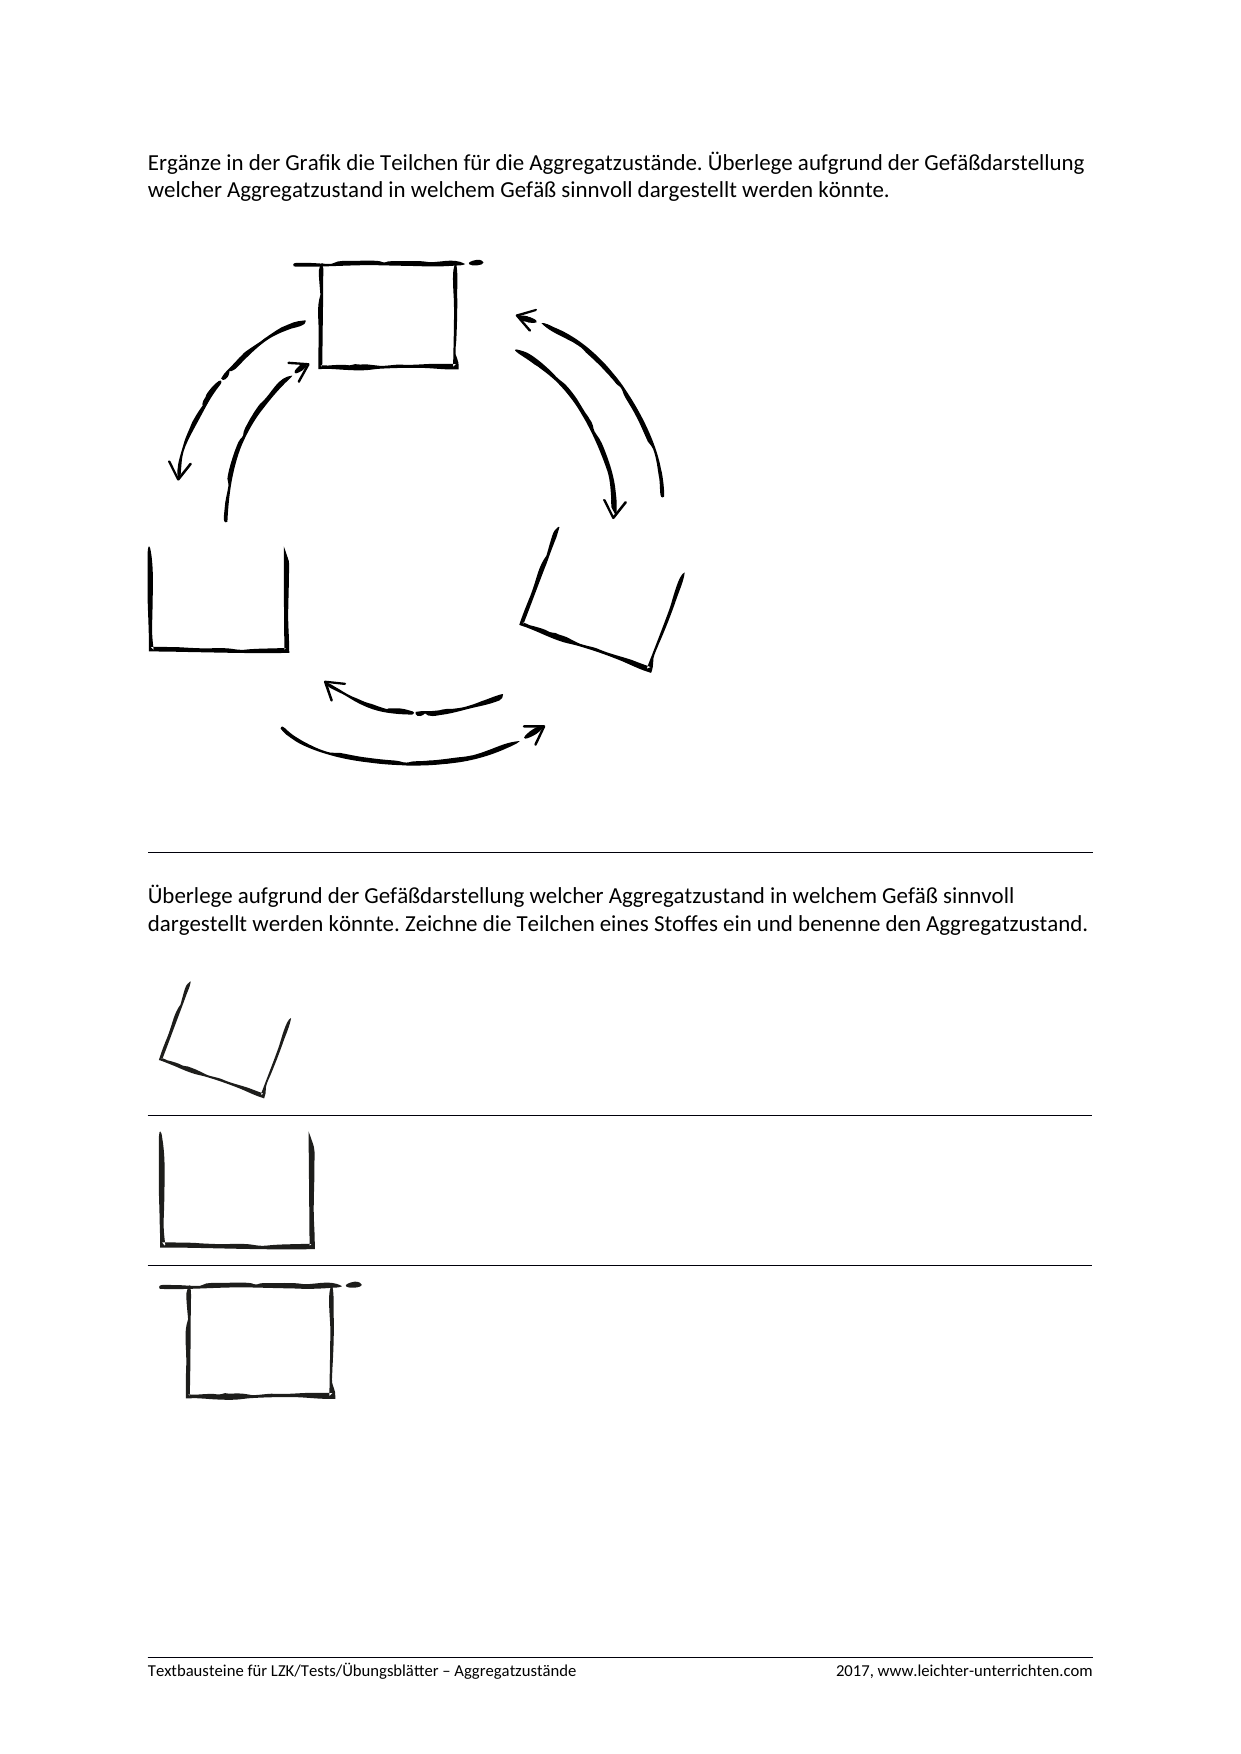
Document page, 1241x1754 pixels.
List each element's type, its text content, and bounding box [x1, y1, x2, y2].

table_cell [383, 1266, 1092, 1416]
table_cell [383, 1116, 1092, 1265]
table_header [383, 965, 1092, 1115]
table_cell [148, 1266, 383, 1416]
text Überlege aufgrund der Gefäßdarstellung welcher Aggregatzustand in welchem Gefäß sinnvoll dargestellt werden könnte. Zeichne die Teilchen eines Stoffes ein und benenne den Aggregatzustand. [148, 881, 1093, 965]
table_cell [148, 1116, 383, 1265]
table_header [148, 965, 383, 1115]
text Ergänze in der Grafik die Teilchen für die Aggregatzustände. Überlege aufgrund der Gefäßdarstellung welcher Aggregatzustand in welchem Gefäß sinnvoll dargestellt werden könnte. [148, 148, 1093, 204]
